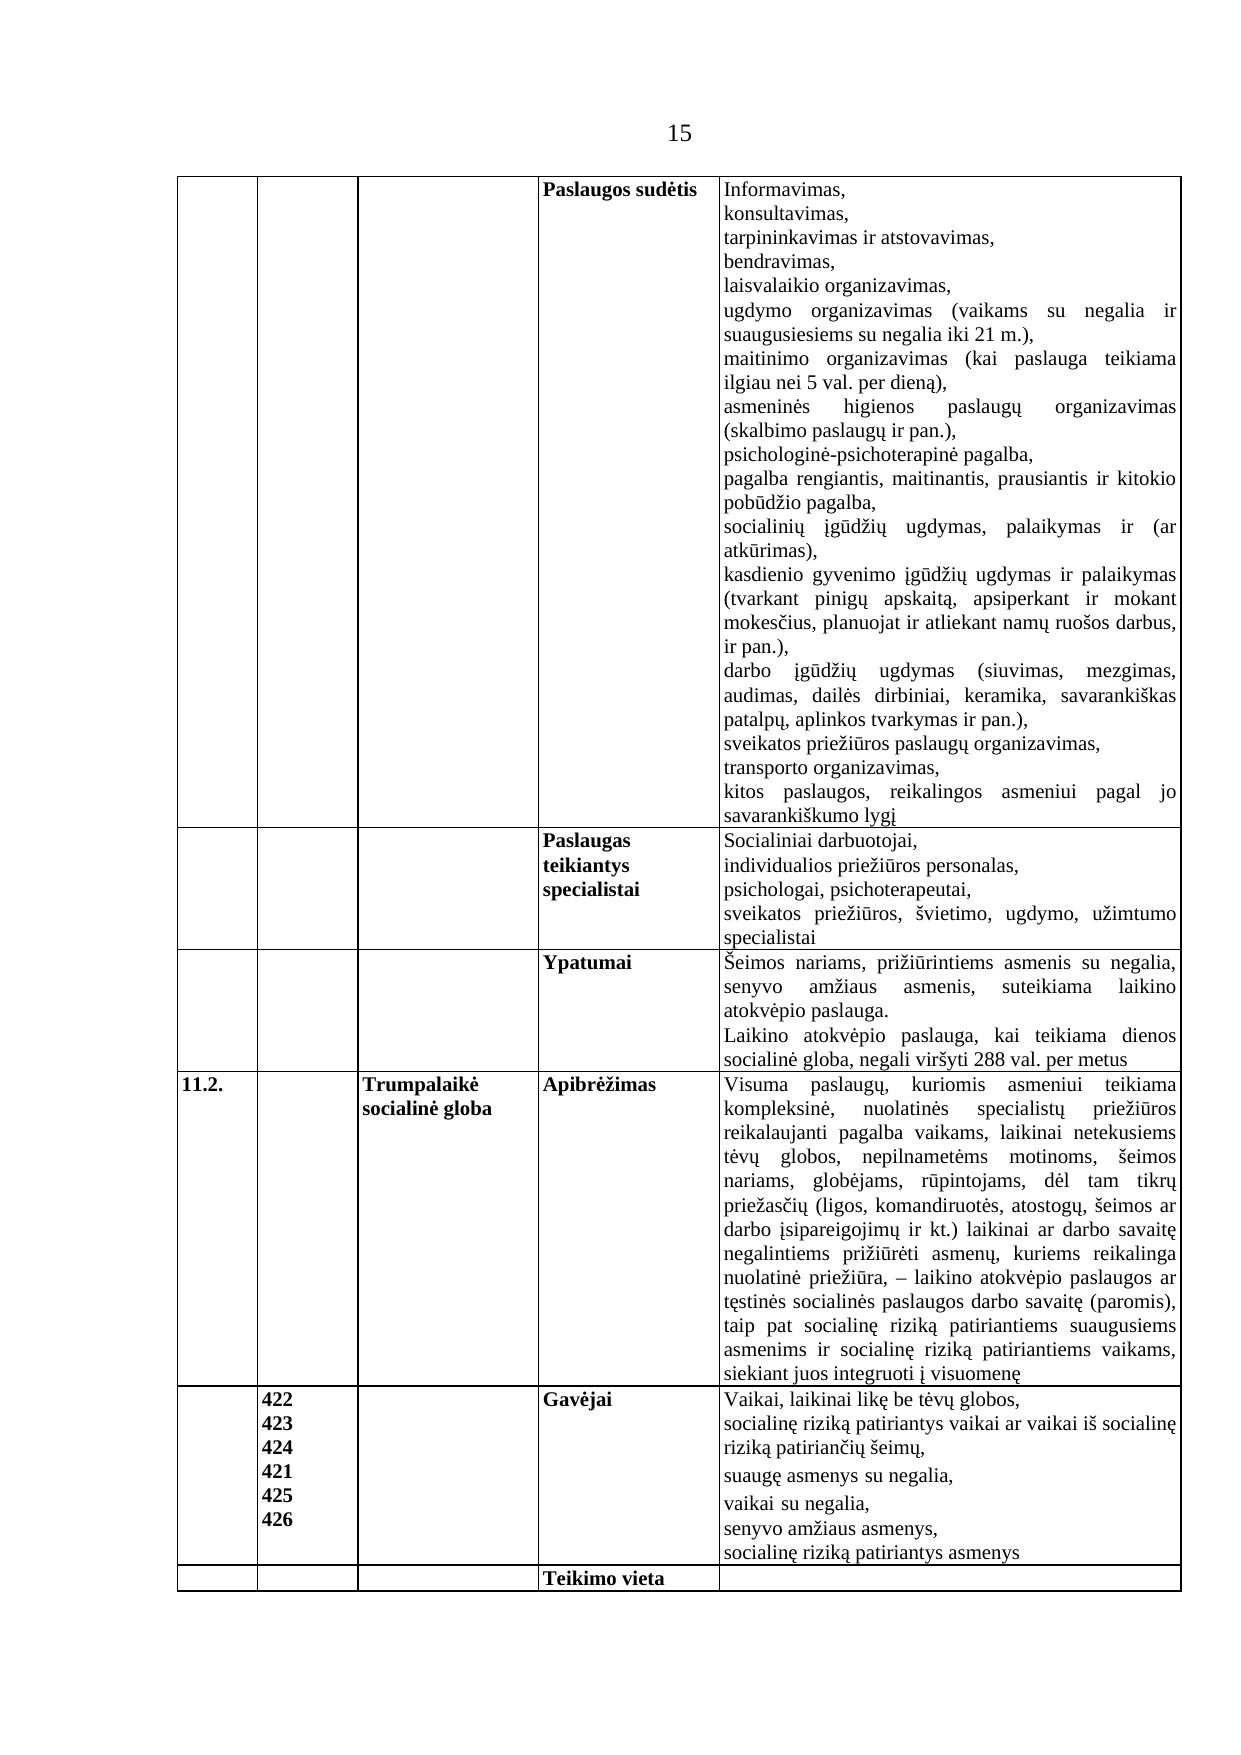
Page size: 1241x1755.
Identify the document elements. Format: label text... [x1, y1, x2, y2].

table_cell [258, 828, 357, 949]
table_cell [359, 1566, 538, 1590]
table_cell 422 423 424 421 425 426 [258, 1387, 357, 1564]
table_cell Socialiniai darbuotojai, individualios priežiūros personalas, psichologai, psichoterapeutai, sveikatos priežiūros, švietimo, ugdymo, užimtumo specialistai [720, 828, 1180, 949]
table_cell Vaikai, laikinai likę be tėvų globos, socialinę riziką patiriantys vaikai ar vaikai iš socialinę riziką patiriančių šeimų, suaugę asmenys su negalia, vaikai su negalia, senyvo amžiaus asmenys, socialinę riziką patiriantys asmenys [720, 1387, 1180, 1564]
table_cell Paslaugos sudėtis [539, 177, 719, 827]
table_cell [359, 177, 538, 827]
table_cell [178, 177, 257, 827]
table_cell [359, 950, 538, 1071]
table_cell [178, 828, 257, 949]
table_cell Visuma paslaugų, kuriomis asmeniui teikiama kompleksinė, nuolatinės specialistų priežiūros reikalaujanti pagalba vaikams, laikinai netekusiems tėvų globos, nepilnametėms motinoms, šeimos nariams, globėjams, rūpintojams, dėl tam tikrų priežasčių (ligos, komandiruotės, atostogų, šeimos ar darbo įsipareigojimų ir kt.) laikinai ar darbo savaitę negalintiems prižiūrėti asmenų, kuriems reikalinga nuolatinė priežiūra, – laikino atokvėpio paslaugos ar tęstinės socialinės paslaugos darbo savaitę (paromis), taip pat socialinę riziką patiriantiems suaugusiems asmenims ir socialinę riziką patiriantiems vaikams, siekiant juos integruoti į visuomenę [720, 1072, 1180, 1385]
table_cell 11.2. [178, 1072, 257, 1385]
table_cell [258, 1566, 357, 1590]
table_cell Trumpalaikė socialinė globa [359, 1072, 538, 1385]
table_cell [359, 1387, 538, 1564]
table_cell [178, 1387, 257, 1564]
table_cell [258, 950, 357, 1071]
table_cell [258, 177, 357, 827]
table_cell Paslaugas teikiantys specialistai [539, 828, 719, 949]
table_cell [178, 1566, 257, 1590]
table_cell Teikimo vieta [539, 1566, 719, 1590]
table_cell Gavėjai [539, 1387, 719, 1564]
table_cell Ypatumai [539, 950, 719, 1071]
table_cell Informavimas, konsultavimas, tarpininkavimas ir atstovavimas, bendravimas, laisvalaikio organizavimas, ugdymo organizavimas (vaikams su negalia ir suaugusiesiems su negalia iki 21 m.), maitinimo organizavimas (kai paslauga teikiama ilgiau nei 5 val. per dieną), asmeninės higienos paslaugų organizavimas (skalbimo paslaugų ir pan.), psichologinė-psichoterapinė pagalba, pagalba rengiantis, maitinantis, prausiantis ir kitokio pobūdžio pagalba, socialinių įgūdžių ugdymas, palaikymas ir (ar atkūrimas), kasdienio gyvenimo įgūdžių ugdymas ir palaikymas (tvarkant pinigų apskaitą, apsiperkant ir mokant mokesčius, planuojat ir atliekant namų ruošos darbus, ir pan.), darbo įgūdžių ugdymas (siuvimas, mezgimas, audimas, dailės dirbiniai, keramika, savarankiškas patalpų, aplinkos tvarkymas ir pan.), sveikatos priežiūros paslaugų organizavimas, transporto organizavimas, kitos paslaugos, reikalingos asmeniui pagal jo savarankiškumo lygį [720, 177, 1180, 827]
table_cell [178, 950, 257, 1071]
table_cell [359, 828, 538, 949]
table_cell [258, 1072, 357, 1385]
table_cell Apibrėžimas [539, 1072, 719, 1385]
table_cell Šeimos nariams, prižiūrintiems asmenis su negalia, senyvo amžiaus asmenis, suteikiama laikino atokvėpio paslauga. Laikino atokvėpio paslauga, kai teikiama dienos socialinė globa, negali viršyti 288 val. per metus [720, 950, 1180, 1071]
table_cell [720, 1566, 1180, 1590]
